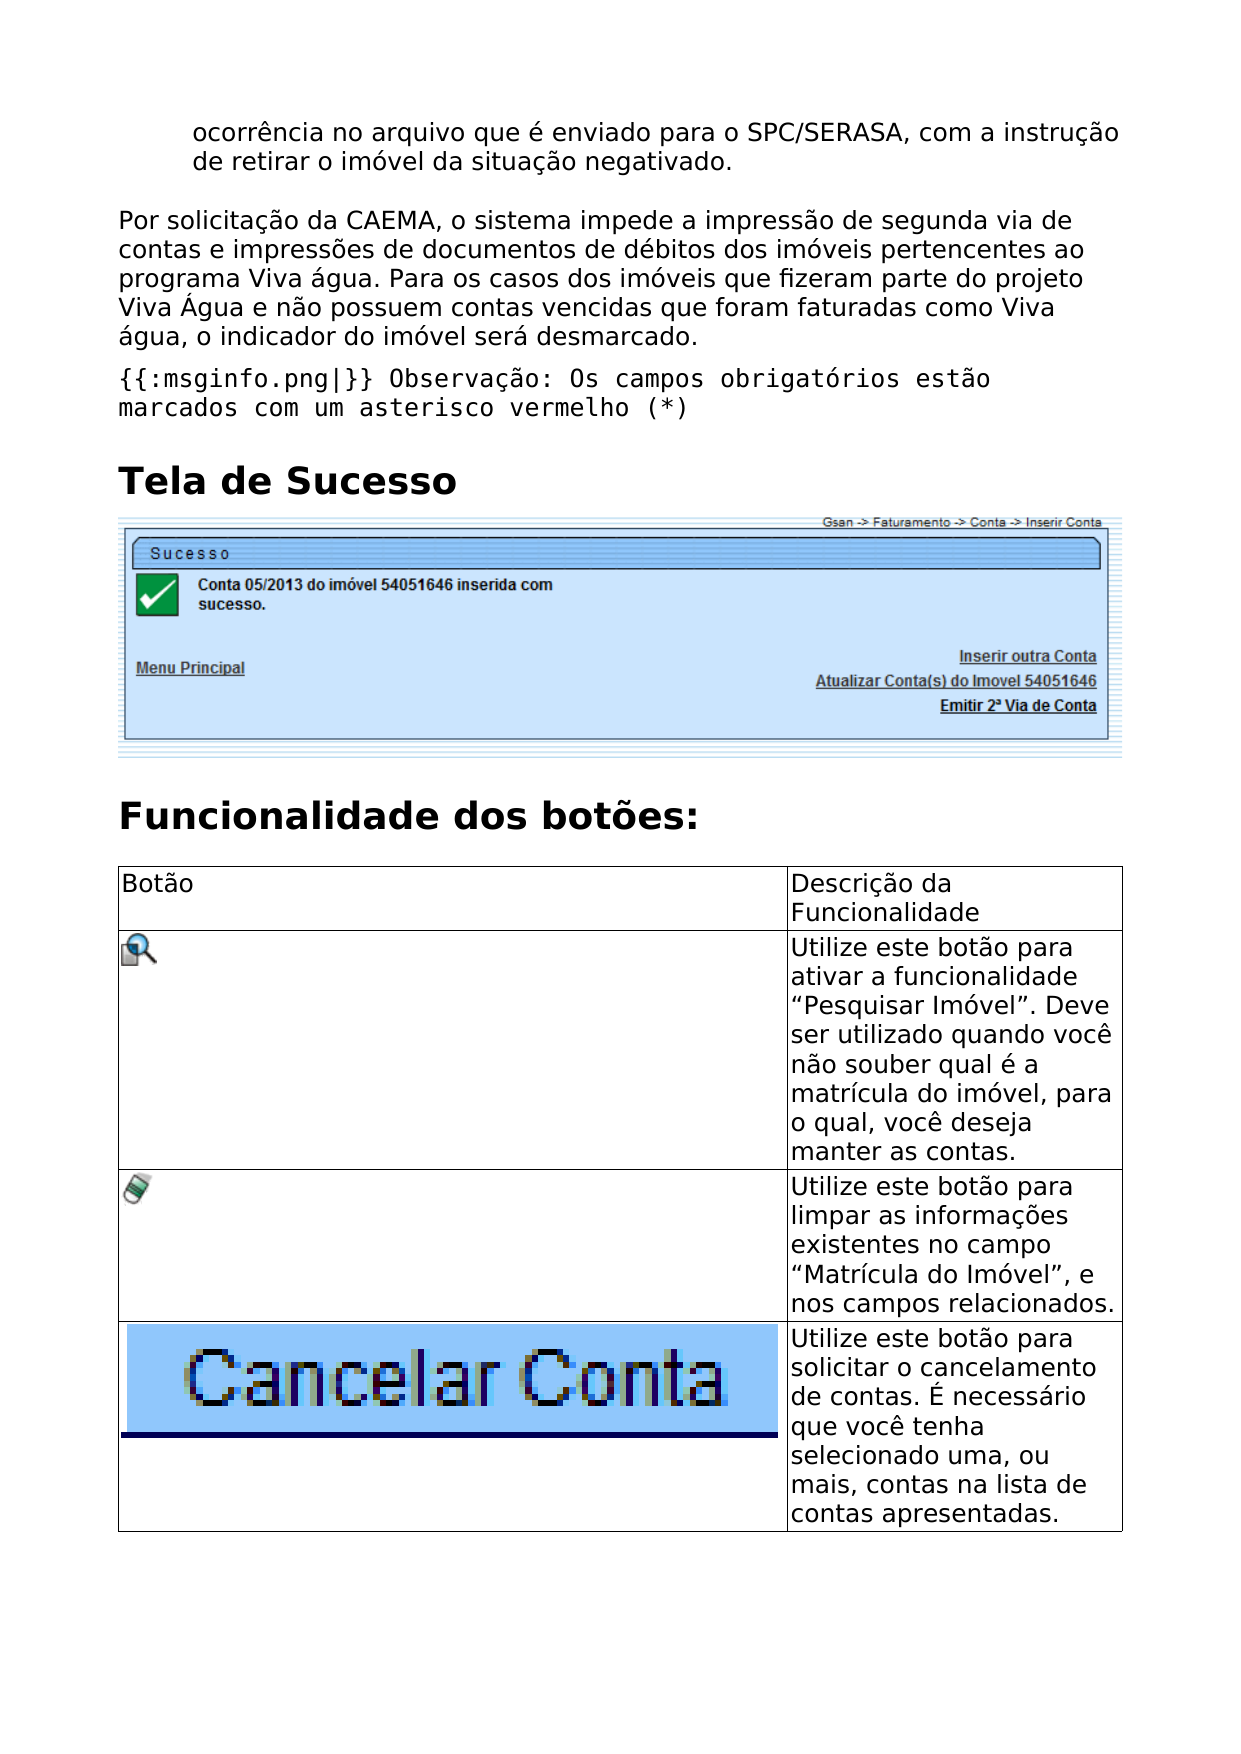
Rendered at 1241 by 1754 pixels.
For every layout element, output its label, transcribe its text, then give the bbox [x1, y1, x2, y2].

table_cell Utilize este botão para ativar a funcionalidade “Pesquisar Imóvel”. Deve ser utilizado quando você não souber qual é a matrícula do imóvel, para o qual, você deseja manter as contas. [788, 931, 1122, 1169]
picture [121, 1172, 153, 1206]
text Por solicitação da CAEMA, o sistema impede a impressão de segunda via de contas e impressões de documentos de débitos dos imóveis pertencentes ao programa Viva água. Para os casos dos imóveis que fizeram parte do projeto Viva Água e não possuem contas vencidas que foram faturadas como Viva água, o indicador do imóvel será desmarcado. [118, 206, 1122, 352]
table_cell Utilize este botão para limpar as informações existentes no campo “Matrícula do Imóvel”, e nos campos relacionados. [788, 1170, 1122, 1321]
table_cell [119, 1170, 787, 1321]
subtitle Funcionalidade dos botões: [118, 795, 1122, 838]
list ocorrência no arquivo que é enviado para o SPC/SERASA, com a instrução de retirar o imóvel da situação negativado. [177, 118, 1122, 176]
text {{:msginfo.png|}} Observação: Os campos obrigatórios estão marcados com um asterisco vermelho (*) [118, 364, 1122, 423]
table_header Descrição da Funcionalidade [788, 867, 1122, 930]
picture [118, 515, 1123, 758]
table_cell [119, 1322, 787, 1531]
table_cell [119, 931, 787, 1169]
subtitle Tela de Sucesso [118, 459, 1122, 503]
picture [121, 933, 157, 966]
table_cell Utilize este botão para solicitar o cancelamento de contas. É necessário que você tenha selecionado uma, ou mais, contas na lista de contas apresentadas. [788, 1322, 1122, 1531]
table_header Botão [119, 867, 787, 930]
picture [121, 1324, 785, 1445]
